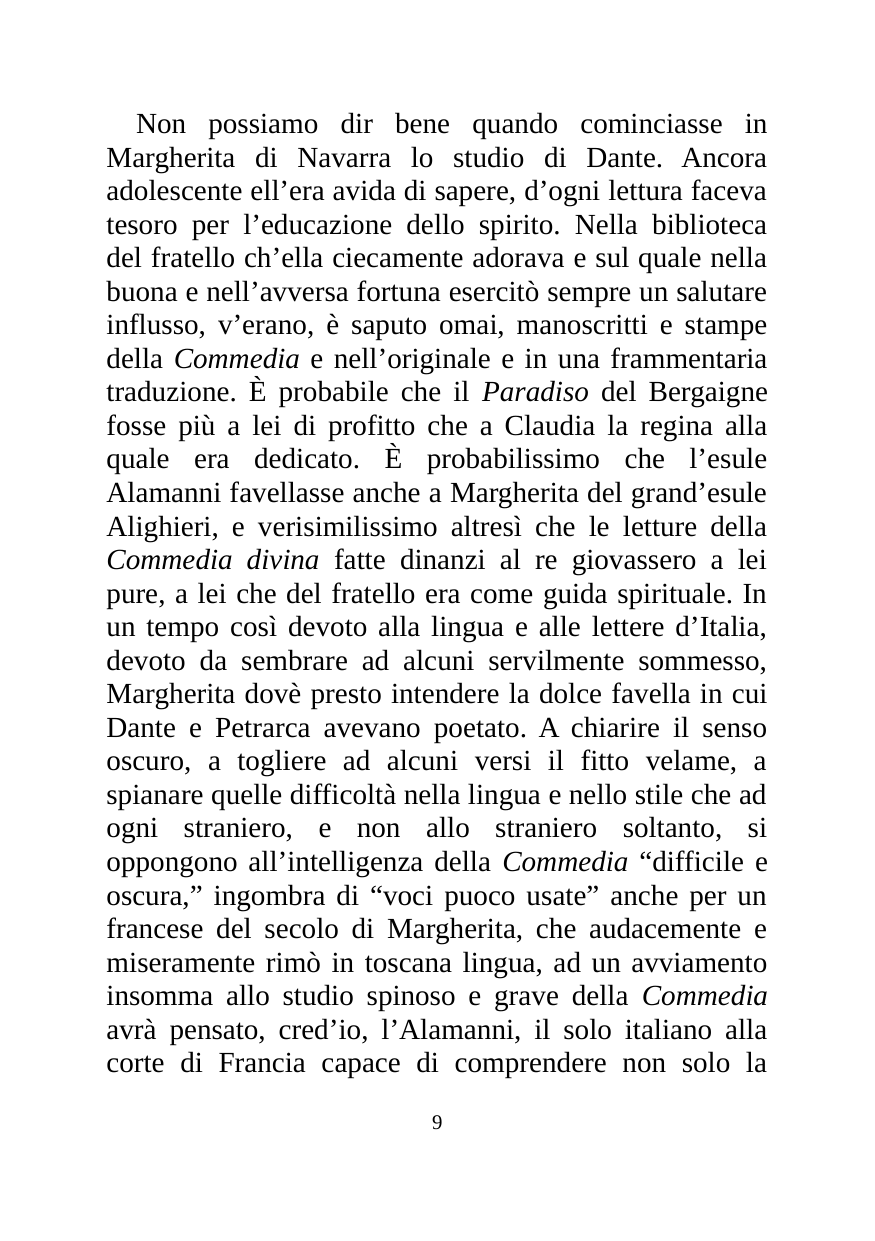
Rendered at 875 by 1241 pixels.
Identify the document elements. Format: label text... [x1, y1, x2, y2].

text Non possiamo dir bene quando cominciasse in Margherita di Navarra lo studio di Dante. Ancora adolescente ell’era avida di sapere, d’ogni lettura faceva tesoro per l’educazione dello spirito. Nella biblioteca del fratello ch’ella ciecamente adorava e sul quale nella buona e nell’avversa fortuna esercitò sempre un salutare influsso, v’erano, è saputo omai, manoscritti e stampe della Commedia e nell’originale e in una frammentaria traduzione. È probabile che il Paradiso del Bergaigne fosse più a lei di profitto che a Claudia la regina alla quale era dedicato. È probabilissimo che l’esule Alamanni favellasse anche a Margherita del grand’esule Alighieri, e verisimilissimo altresì che le letture della Commedia divina fatte dinanzi al re giovassero a lei pure, a lei che del fratello era come guida spirituale. In un tempo così devoto alla lingua e alle lettere d’Italia, devoto da sembrare ad alcuni servilmente sommesso, Margherita dovè presto intendere la dolce favella in cui Dante e Petrarca avevano poetato. A chiarire il senso oscuro, a togliere ad alcuni versi il fitto velame, a spianare quelle difficoltà nella lingua e nello stile che ad ogni straniero, e non allo straniero soltanto, si oppongono all’intelligenza della Commedia “difficile e oscura,” ingombra di “voci puoco usate” anche per un francese del secolo di Margherita, che audacemente e miseramente rimò in toscana lingua, ad un avviamento insomma allo studio spinoso e grave della Commedia avrà pensato, cred’io, l’Alamanni, il solo italiano alla corte di Francia capace di comprendere non solo la [106, 106, 768, 1079]
